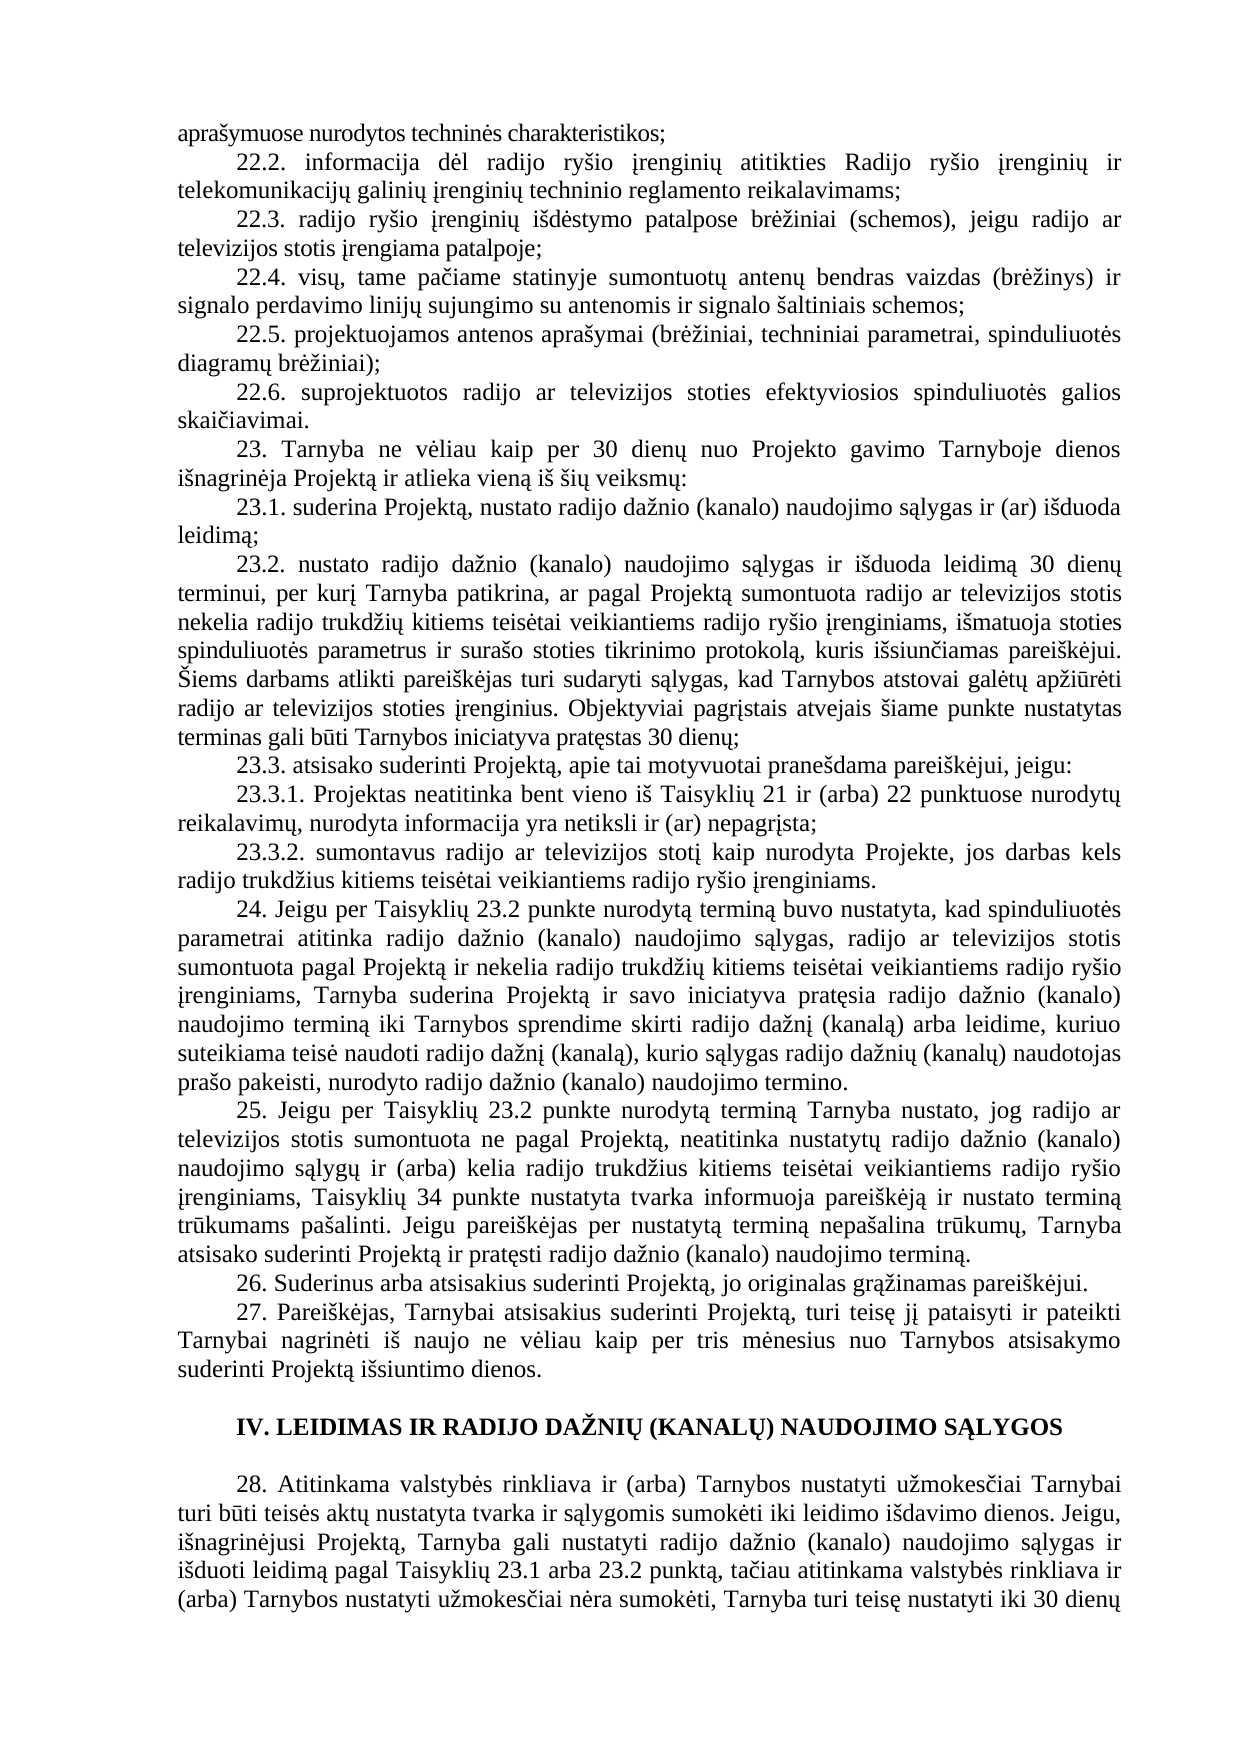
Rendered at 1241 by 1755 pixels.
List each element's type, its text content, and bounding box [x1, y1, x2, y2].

text 25. Jeigu per Taisyklių 23.2 punkte nurodytą terminą Tarnyba nustato, jog radijo ar televizijos stotis sumontuota ne pagal Projektą, neatitinka nustatytų radijo dažnio (kanalo) naudojimo sąlygų ir (arba) kelia radijo trukdžius kitiems teisėtai veikiantiems radijo ryšio įrenginiams, Taisyklių 34 punkte nustatyta tvarka informuoja pareiškėją ir nustato terminą trūkumams pašalinti. Jeigu pareiškėjas per nustatytą terminą nepašalina trūkumų, Tarnyba atsisako suderinti Projektą ir pratęsti radijo dažnio (kanalo) naudojimo terminą. [177, 1096, 1122, 1268]
text IV. LEIDIMAS ir radijo dažnių (kanalų) naudojimo sąlygos [177, 1412, 1122, 1441]
text 26. Suderinus arba atsisakius suderinti Projektą, jo originalas grąžinamas pareiškėjui. [177, 1268, 1122, 1297]
text aprašymuose nurodytos techninės charakteristikos; [177, 118, 1122, 147]
text 28. Atitinkama valstybės rinkliava ir (arba) Tarnybos nustatyti užmokesčiai Tarnybai turi būti teisės aktų nustatyta tvarka ir sąlygomis sumokėti iki leidimo išdavimo dienos. Jeigu, išnagrinėjusi Projektą, Tarnyba gali nustatyti radijo dažnio (kanalo) naudojimo sąlygas ir išduoti leidimą pagal Taisyklių 23.1 arba 23.2 punktą, tačiau atitinkama valstybės rinkliava ir (arba) Tarnybos nustatyti užmokesčiai nėra sumokėti, Tarnyba turi teisę nustatyti iki 30 dienų [177, 1469, 1122, 1613]
text 23.2. nustato radijo dažnio (kanalo) naudojimo sąlygas ir išduoda leidimą 30 dienų terminui, per kurį Tarnyba patikrina, ar pagal Projektą sumontuota radijo ar televizijos stotis nekelia radijo trukdžių kitiems teisėtai veikiantiems radijo ryšio įrenginiams, išmatuoja stoties spinduliuotės parametrus ir surašo stoties tikrinimo protokolą, kuris išsiunčiamas pareiškėjui. Šiems darbams atlikti pareiškėjas turi sudaryti sąlygas, kad Tarnybos atstovai galėtų apžiūrėti radijo ar televizijos stoties įrenginius. Objektyviai pagrįstais atvejais šiame punkte nustatytas terminas gali būti Tarnybos iniciatyva pratęstas 30 dienų; [177, 549, 1122, 751]
text 23.3.1. Projektas neatitinka bent vieno iš Taisyklių 21 ir (arba) 22 punktuose nurodytų reikalavimų, nurodyta informacija yra netiksli ir (ar) nepagrįsta; [177, 779, 1122, 837]
text 23.1. suderina Projektą, nustato radijo dažnio (kanalo) naudojimo sąlygas ir (ar) išduoda leidimą; [177, 492, 1122, 549]
text 22.6. suprojektuotos radijo ar televizijos stoties efektyviosios spinduliuotės galios skaičiavimai. [177, 377, 1122, 434]
text 24. Jeigu per Taisyklių 23.2 punkte nurodytą terminą buvo nustatyta, kad spinduliuotės parametrai atitinka radijo dažnio (kanalo) naudojimo sąlygas, radijo ar televizijos stotis sumontuota pagal Projektą ir nekelia radijo trukdžių kitiems teisėtai veikiantiems radijo ryšio įrenginiams, Tarnyba suderina Projektą ir savo iniciatyva pratęsia radijo dažnio (kanalo) naudojimo terminą iki Tarnybos sprendime skirti radijo dažnį (kanalą) arba leidime, kuriuo suteikiama teisė naudoti radijo dažnį (kanalą), kurio sąlygas radijo dažnių (kanalų) naudotojas prašo pakeisti, nurodyto radijo dažnio (kanalo) naudojimo termino. [177, 894, 1122, 1096]
text 22.3. radijo ryšio įrenginių išdėstymo patalpose brėžiniai (schemos), jeigu radijo ar televizijos stotis įrengiama patalpoje; [177, 204, 1122, 262]
text 23.3.2. sumontavus radijo ar televizijos stotį kaip nurodyta Projekte, jos darbas kels radijo trukdžius kitiems teisėtai veikiantiems radijo ryšio įrenginiams. [177, 837, 1122, 894]
text 23. Tarnyba ne vėliau kaip per 30 dienų nuo Projekto gavimo Tarnyboje dienos išnagrinėja Projektą ir atlieka vieną iš šių veiksmų: [177, 434, 1122, 492]
text 22.5. projektuojamos antenos aprašymai (brėžiniai, techniniai parametrai, spinduliuotės diagramų brėžiniai); [177, 319, 1122, 377]
text 23.3. atsisako suderinti Projektą, apie tai motyvuotai pranešdama pareiškėjui, jeigu: [177, 751, 1122, 779]
text 27. Pareiškėjas, Tarnybai atsisakius suderinti Projektą, turi teisę jį pataisyti ir pateikti Tarnybai nagrinėti iš naujo ne vėliau kaip per tris mėnesius nuo Tarnybos atsisakymo suderinti Projektą išsiuntimo dienos. [177, 1297, 1122, 1383]
text 22.4. visų, tame pačiame statinyje sumontuotų antenų bendras vaizdas (brėžinys) ir signalo perdavimo linijų sujungimo su antenomis ir signalo šaltiniais schemos; [177, 262, 1122, 319]
text 22.2. informacija dėl radijo ryšio įrenginių atitikties Radijo ryšio įrenginių ir telekomunikacijų galinių įrenginių techninio reglamento reikalavimams; [177, 147, 1122, 204]
